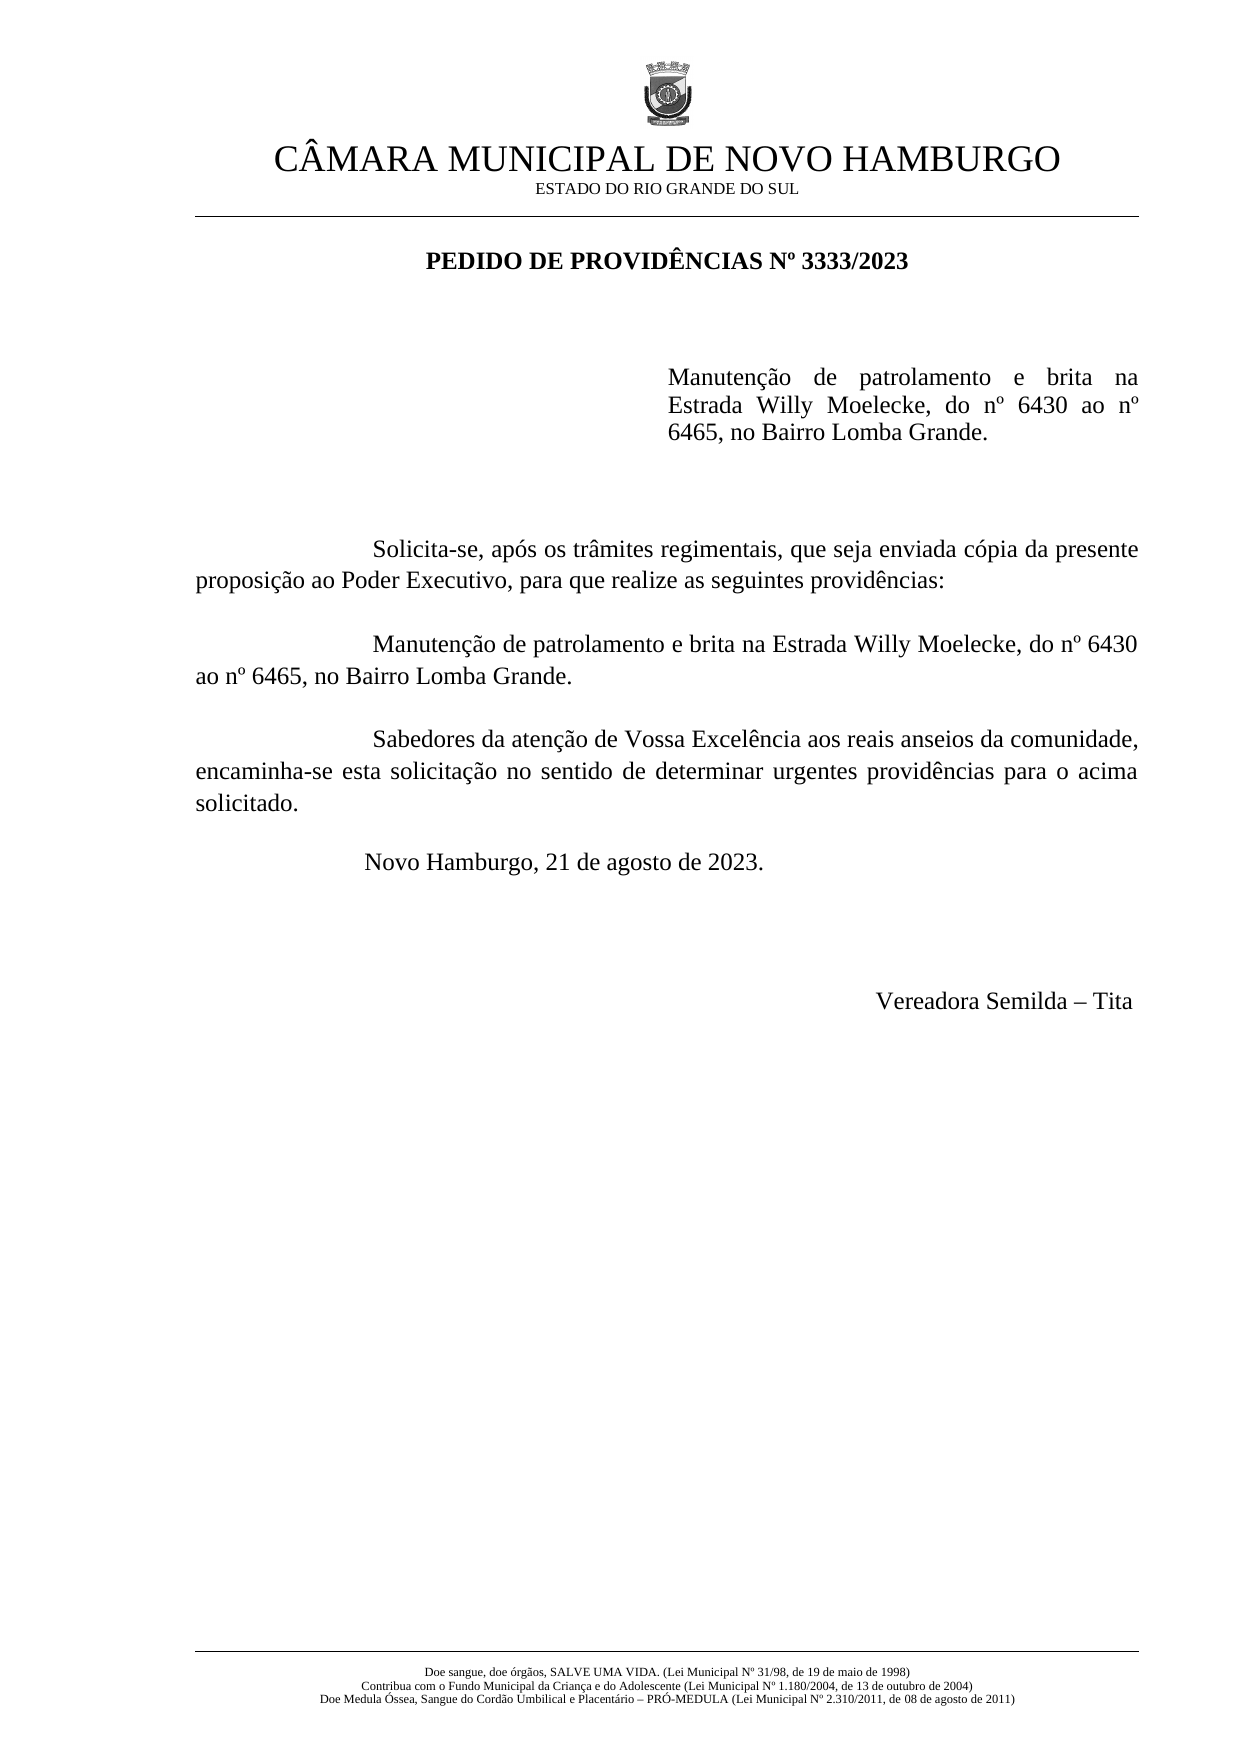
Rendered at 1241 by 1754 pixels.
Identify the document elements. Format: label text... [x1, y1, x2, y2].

text Vereadora Semilda – Tita [195, 987, 1139, 1014]
text Manutenção de patrolamento e brita na Estrada Willy Moelecke, do nº 6430 ao nº 6465, no Bairro Lomba Grande. [195, 630, 1139, 689]
text Solicita-se, após os trâmites regimentais, que seja enviada cópia da presente proposição ao Poder Executivo, para que realize as seguintes providências: [195, 535, 1139, 594]
text Novo Hamburgo, 21 de agosto de 2023. [195, 848, 1139, 876]
text PEDIDO DE PROVIDÊNCIAS Nº 3333/2023 [195, 247, 1139, 274]
text Sabedores da atenção de Vossa Excelência aos reais anseios da comunidade, encaminha-se esta solicitação no sentido de determinar urgentes providências para o acima solicitado. [195, 725, 1139, 817]
text Manutenção de patrolamento e brita na Estrada Willy Moelecke, do nº 6430 ao nº 6465, no Bairro Lomba Grande. [668, 363, 1139, 446]
